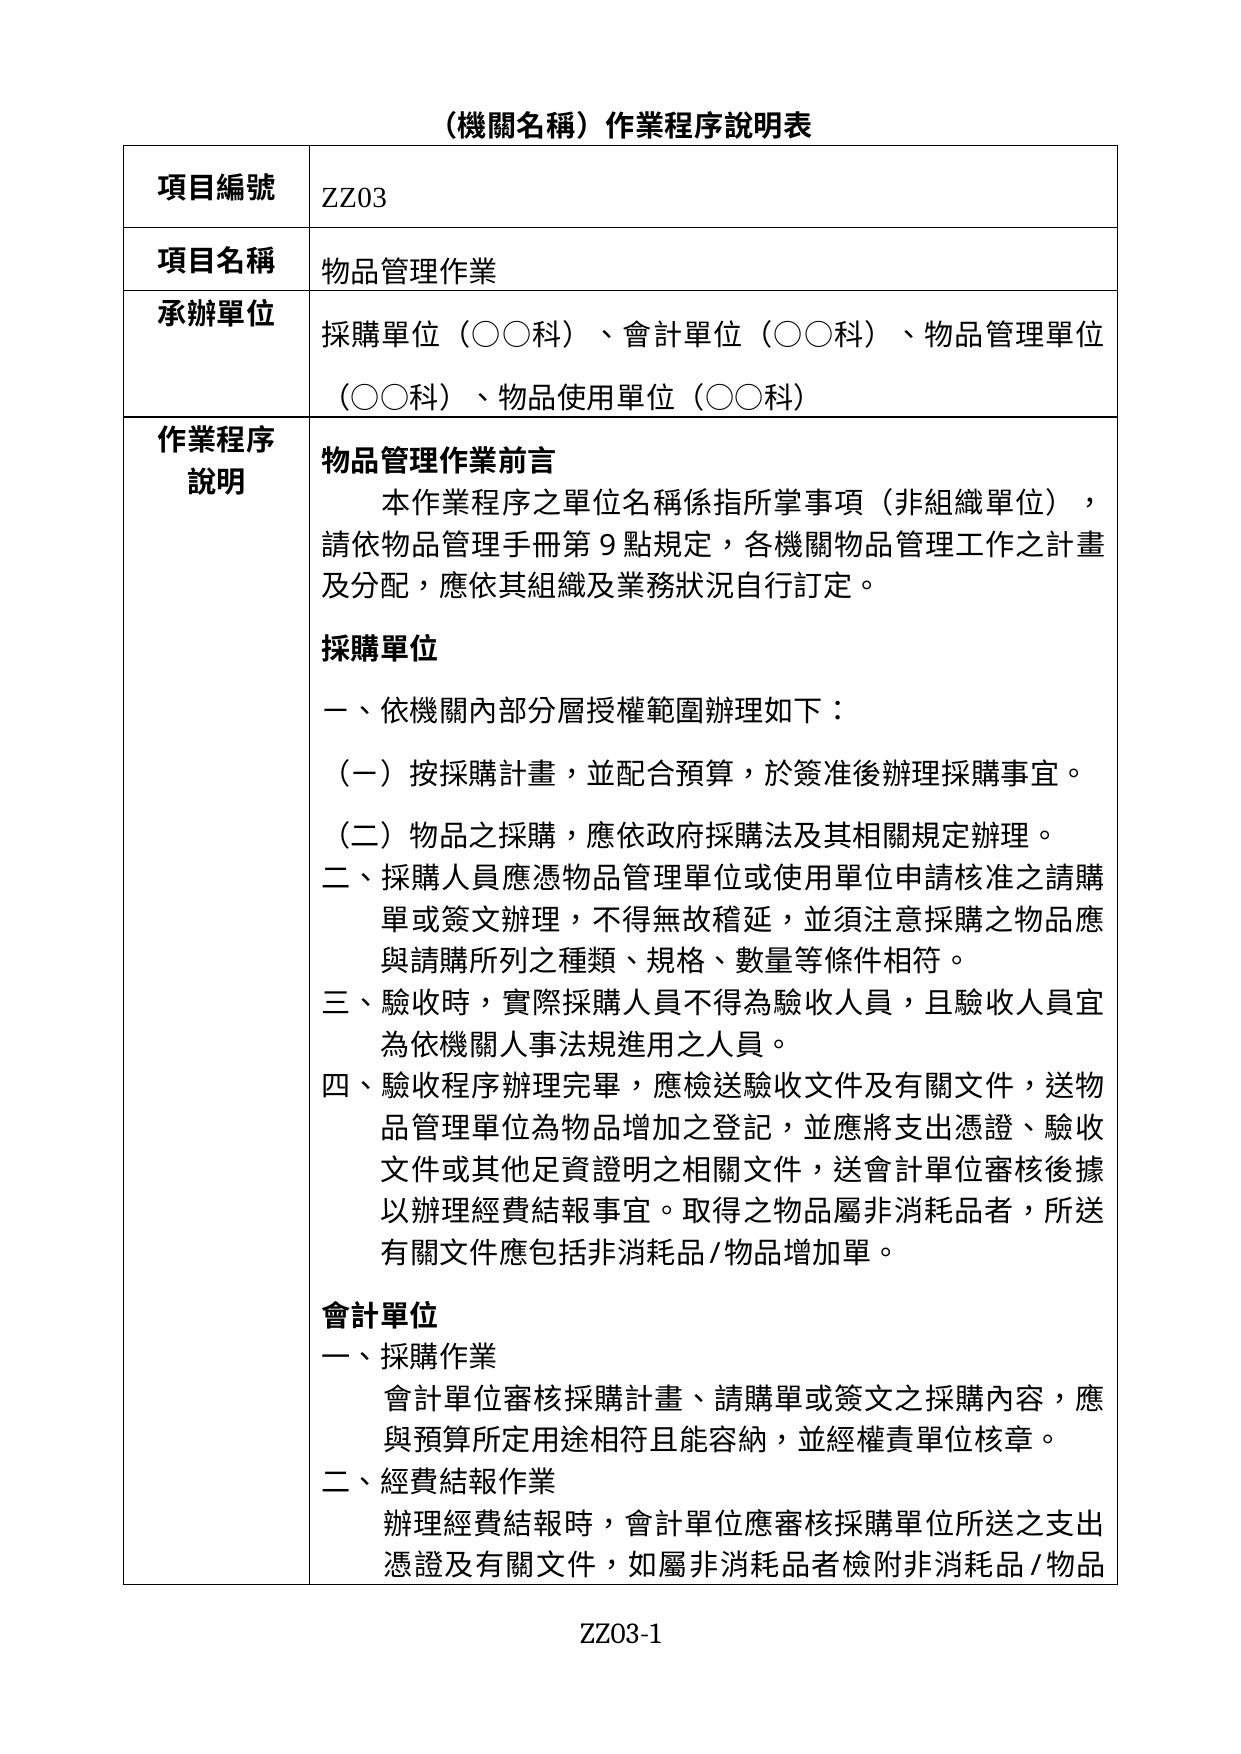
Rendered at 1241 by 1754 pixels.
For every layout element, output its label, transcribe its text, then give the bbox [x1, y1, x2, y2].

table_cell 採購單位（○○科）、會計單位（○○科）、物品管理單位（○○科）、物品使用單位（○○科） [310, 291, 1117, 416]
table_cell 承辦單位 [124, 291, 309, 416]
table_cell 物品管理作業前言 本作業程序之單位名稱係指所掌事項（非組織單位），請依物品管理手冊第9點規定，各機關物品管理工作之計畫及分配，應依其組織及業務狀況自行訂定。 採購單位 ㄧ、依機關內部分層授權範圍辦理如下： （ㄧ）按採購計畫，並配合預算，於簽准後辦理採購事宜。 （二）物品之採購，應依政府採購法及其相關規定辦理。 二、採購人員應憑物品管理單位或使用單位申請核准之請購單或簽文辦理，不得無故稽延，並須注意採購之物品應與請購所列之種類、規格、數量等條件相符。 三、驗收時，實際採購人員不得為驗收人員，且驗收人員宜為依機關人事法規進用之人員。 四、驗收程序辦理完畢，應檢送驗收文件及有關文件，送物品管理單位為物品增加之登記，並應將支出憑證、驗收文件或其他足資證明之相關文件，送會計單位審核後據以辦理經費結報事宜。取得之物品屬非消耗品者，所送有關文件應包括非消耗品/物品增加單。 會計單位 一、採購作業 會計單位審核採購計畫、請購單或簽文之採購內容，應與預算所定用途相符且能容納，並經權責單位核章。 二、經費結報作業 辦理經費結報時，會計單位應審核採購單位所送之支出憑證及有關文件，如屬非消耗品者檢附非消耗品/物品 [310, 418, 1117, 1584]
table_cell 作業程序 說明 [124, 418, 309, 1584]
text （機關名稱）作業程序說明表 [118, 103, 1122, 144]
table_cell 項目名稱 [124, 228, 309, 290]
table_header 項目編號 [124, 146, 309, 227]
table_header ZZ03 [310, 146, 1117, 227]
table_cell 物品管理作業 [310, 228, 1117, 290]
